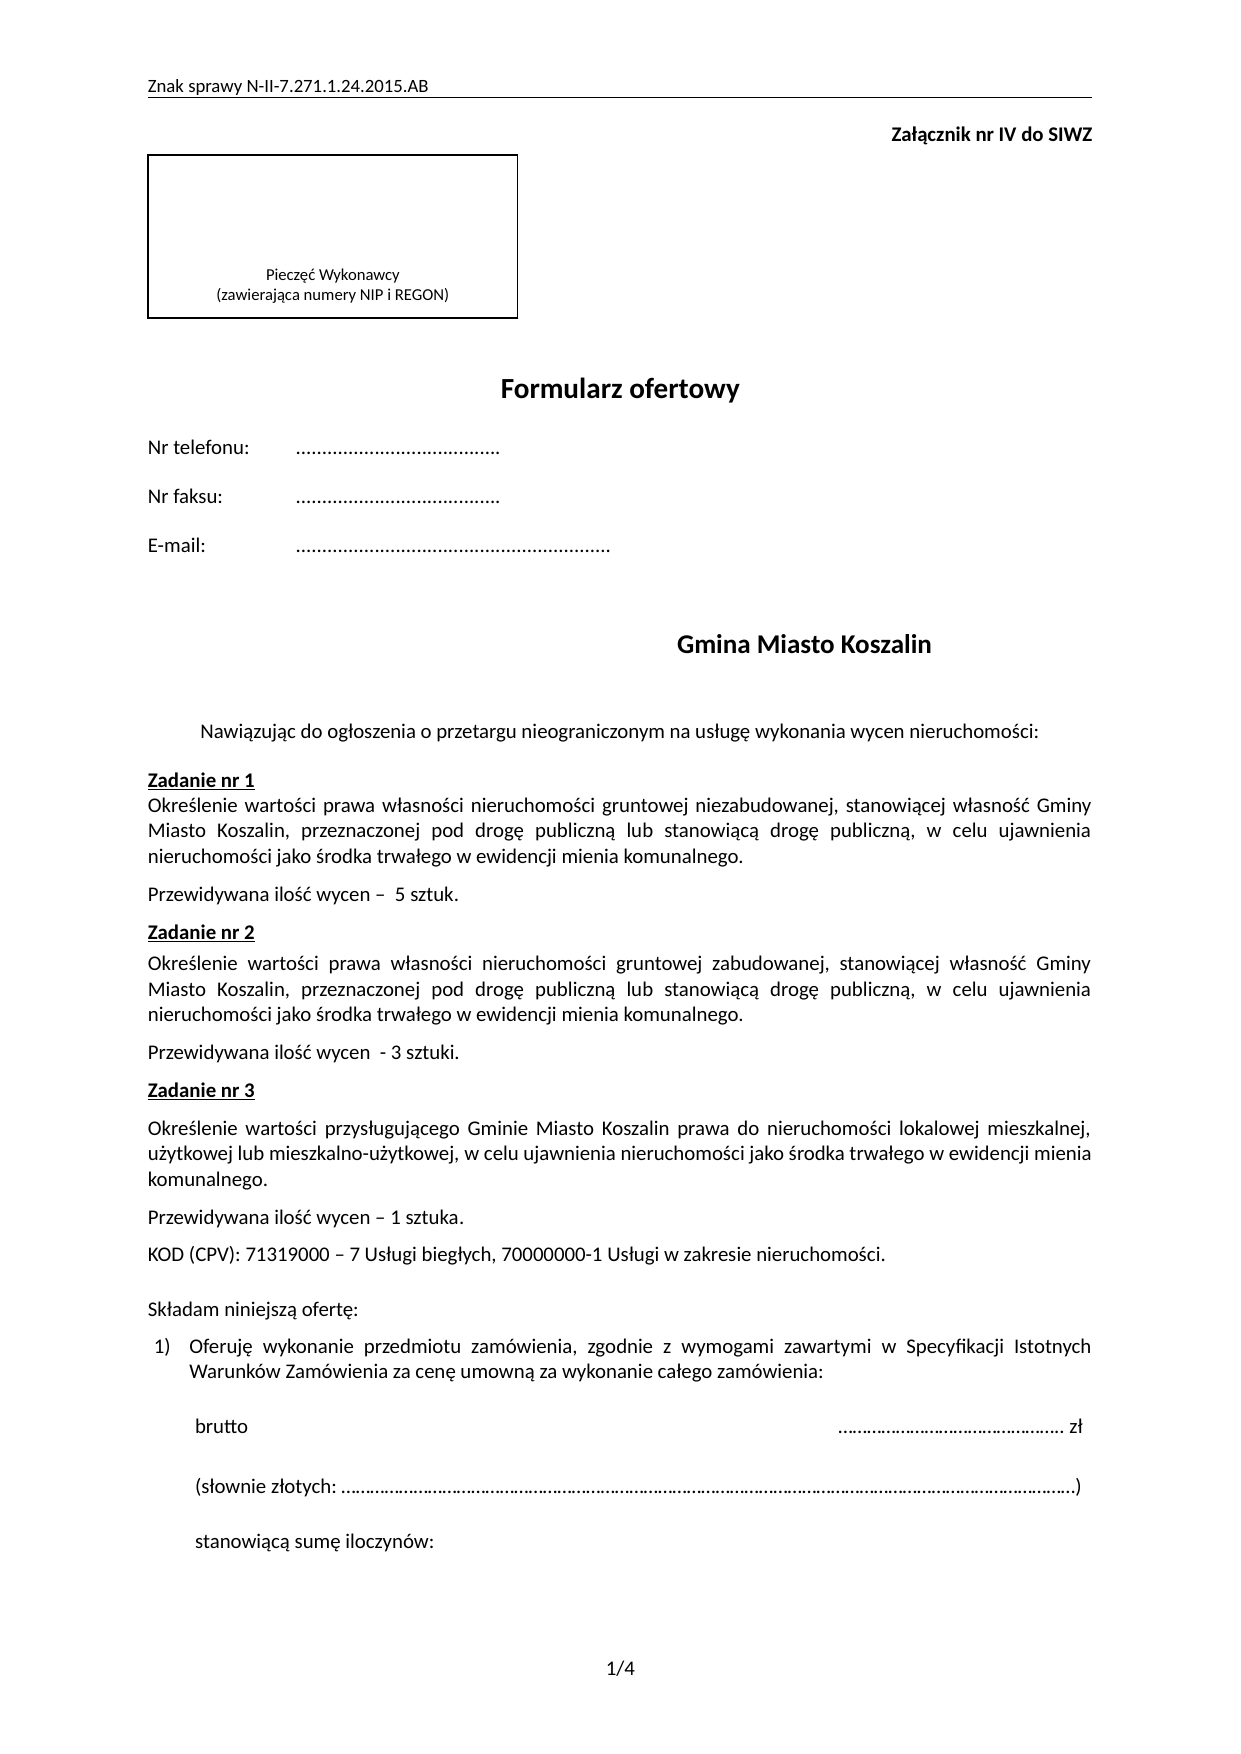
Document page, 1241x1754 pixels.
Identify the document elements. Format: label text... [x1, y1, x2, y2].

text Określenie wartości prawa własności nieruchomości gruntowej zabudowanej, stanowiącej własność Gminy Miasto Koszalin, przeznaczonej pod drogę publiczną lub stanowiącą drogę publiczną, w celu ujawnienia nieruchomości jako środka trwałego w ewidencji mienia komunalnego. [148, 951, 1092, 1027]
table_header ……………………………………….. zł [832, 1396, 1092, 1456]
text Określenie wartości prawa własności nieruchomości gruntowej niezabudowanej, stanowiącej własność Gminy Miasto Koszalin, przeznaczonej pod drogę publiczną lub stanowiącą drogę publiczną, w celu ujawnienia nieruchomości jako środka trwałego w ewidencji mienia komunalnego. [148, 792, 1092, 868]
table_header brutto [148, 1396, 832, 1456]
text stanowiącą sumę iloczynów: [195, 1528, 1092, 1554]
text Składam niniejszą ofertę: [148, 1296, 1092, 1321]
text Zadanie nr 2 [148, 919, 1092, 944]
subtitle E-mail: ............................................................ [148, 532, 1092, 558]
text Zadanie nr 1 [148, 767, 1092, 792]
subtitle Gmina Miasto Koszalin [442, 627, 1092, 660]
table_cell (słownie złotych: ………………………………………………………………………………………………………………………………………) [148, 1456, 1092, 1517]
text (zawierająca numery NIP i REGON) [163, 284, 502, 304]
text Przewidywana ilość wycen - 3 sztuki. [148, 1039, 1092, 1065]
list Oferuję wykonanie przedmiotu zamówienia, zgodnie z wymogami zawartymi w Specyfikacji Istotnych Warunków Zamówienia za cenę umowną za wykonanie całego zamówienia: [154, 1333, 1092, 1384]
text Zadanie nr 3 [148, 1077, 1092, 1103]
subtitle Załącznik nr IV do SIWZ [148, 121, 1092, 147]
subtitle Nr telefonu: ....................................... [148, 434, 1092, 459]
text KOD (CPV): 71319000 – 7 Usługi biegłych, 70000000-1 Usługi w zakresie nieruchomości. [148, 1241, 1092, 1267]
subtitle Nr faksu: ....................................... [148, 483, 1092, 508]
text Przewidywana ilość wycen – 1 sztuka. [148, 1204, 1092, 1229]
text Przewidywana ilość wycen – 5 sztuk. [148, 881, 1092, 906]
text Nawiązując do ogłoszenia o przetargu nieograniczonym na usługę wykonania wycen nieruchomości: [148, 718, 1092, 743]
text Pieczęć Wykonawcy [163, 264, 502, 284]
text Określenie wartości przysługującego Gminie Miasto Koszalin prawa do nieruchomości lokalowej mieszkalnej, użytkowej lub mieszkalno-użytkowej, w celu ujawnienia nieruchomości jako środka trwałego w ewidencji mienia komunalnego. [148, 1115, 1092, 1191]
subtitle Formularz ofertowy [148, 370, 1092, 406]
